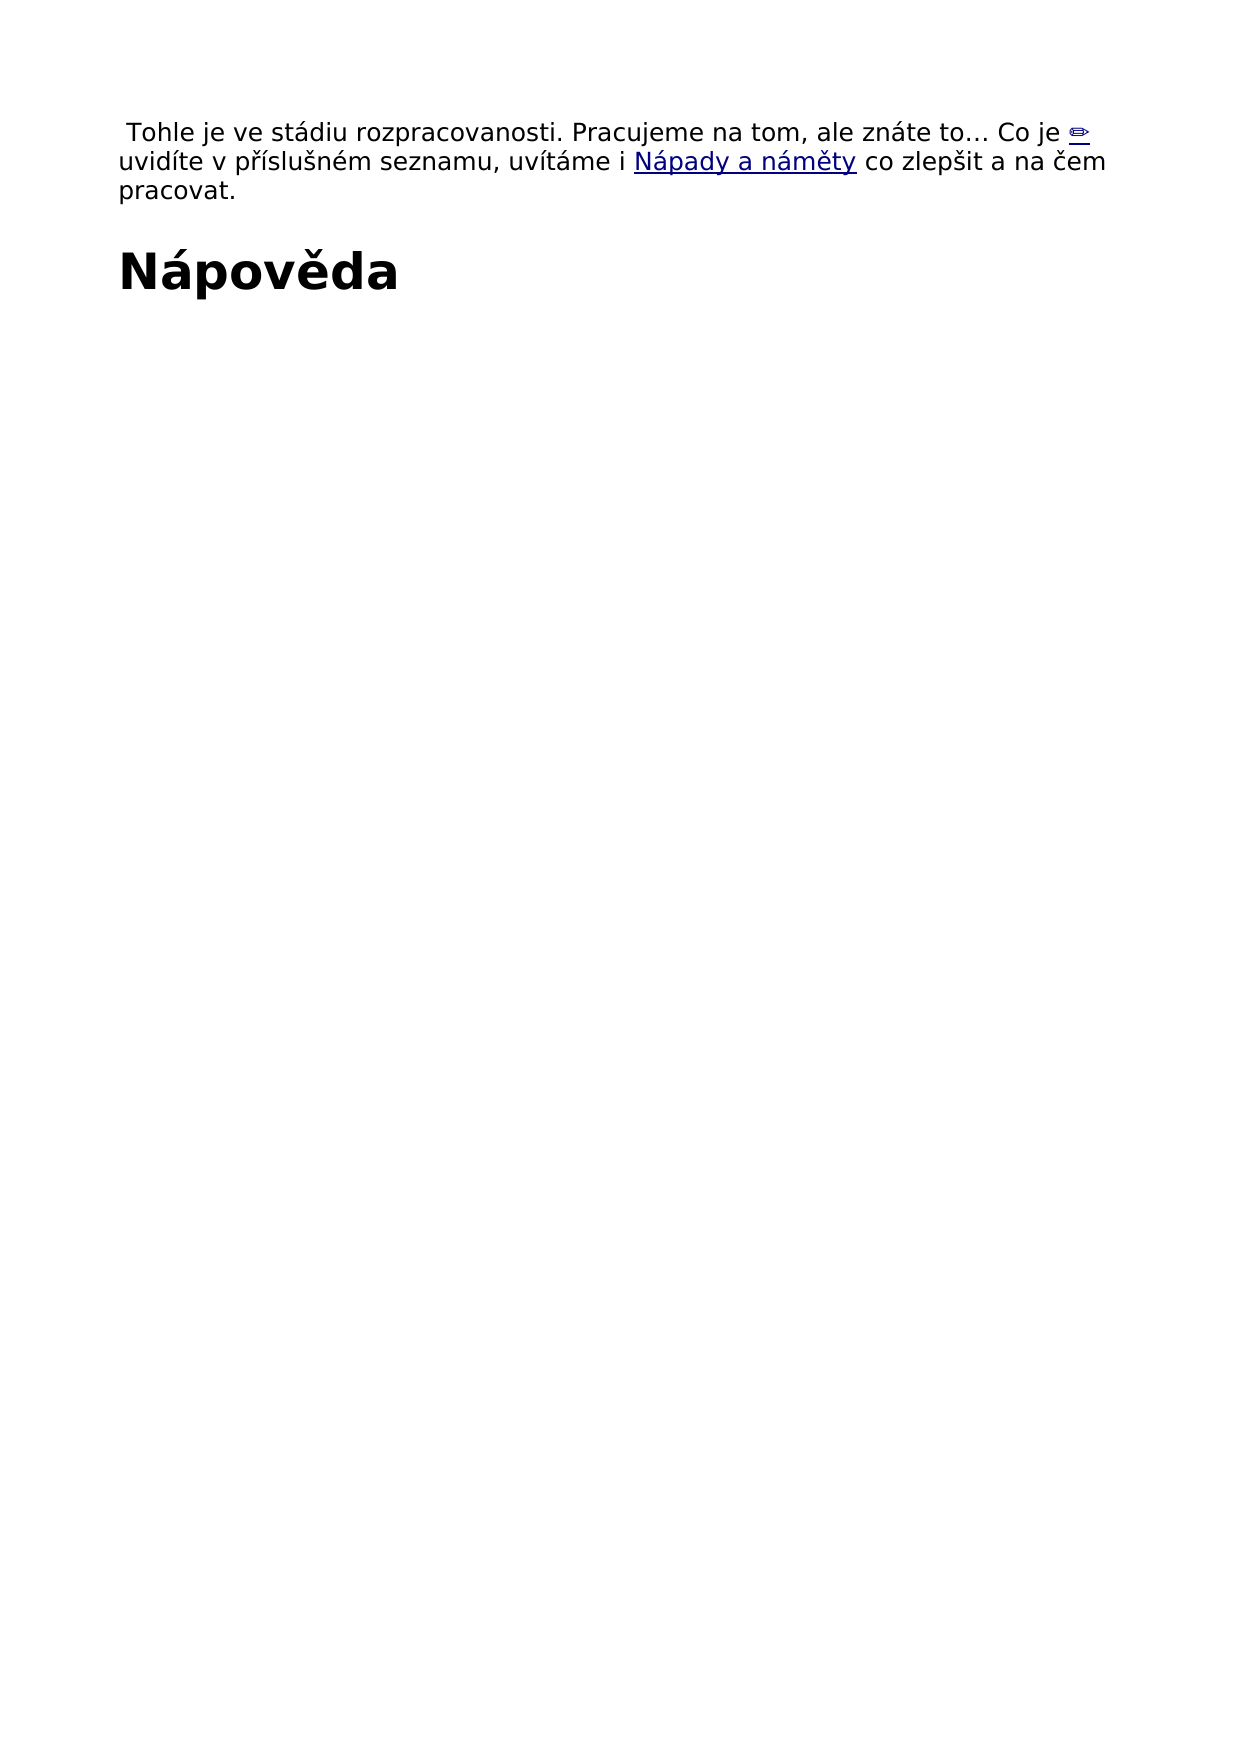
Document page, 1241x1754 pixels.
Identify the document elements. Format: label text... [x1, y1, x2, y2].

text 🏗️ Tohle je ve stádiu rozpracovanosti. Pracujeme na tom, ale znáte to… Co je ✏️ uvidíte v příslušném seznamu, uvítáme i Nápady a náměty co zlepšit a na čem pracovat. [118, 118, 1122, 206]
subtitle Nápověda [118, 243, 1122, 301]
